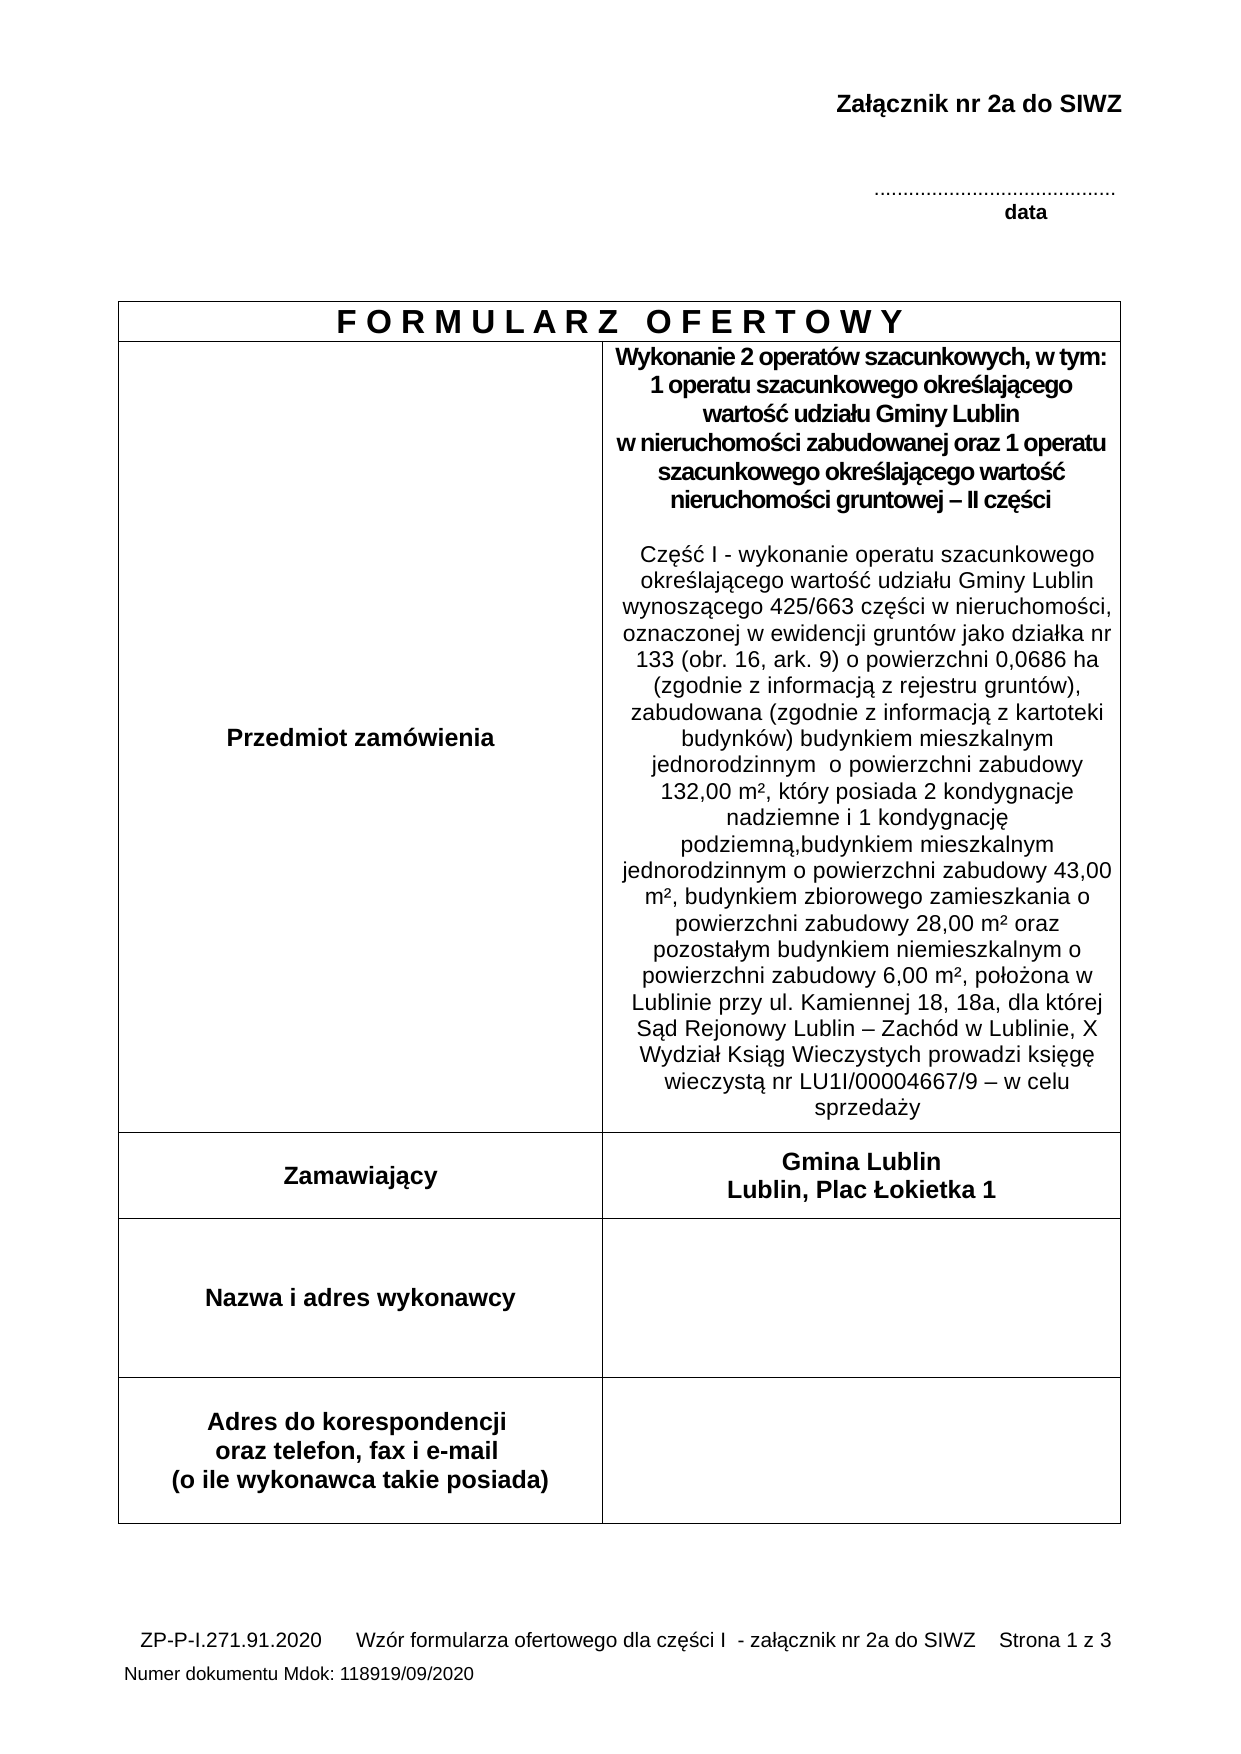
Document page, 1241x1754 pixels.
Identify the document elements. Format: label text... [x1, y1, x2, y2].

subtitle Załącznik nr 2a do SIWZ [118, 88, 1122, 117]
table_cell [603, 1378, 1120, 1523]
table_header [118, 146, 620, 277]
table_cell [603, 1219, 1120, 1377]
table_header F O R M U L A R Z O F E R T O W Y [119, 302, 1120, 341]
table_cell Gmina Lublin Lublin, Plac Łokietka 1 [603, 1133, 1120, 1218]
table_cell Wykonanie 2 operatów szacunkowych, w tym: 1 operatu szacunkowego określającego wartość udziału Gminy Lublin w nieruchomości zabudowanej oraz 1 operatu szacunkowego określającego wartość nieruchomości gruntowej – II części Część I - wykonanie operatu szacunkowego określającego wartość udziału Gminy Lublin wynoszącego 425/663 części w nieruchomości, oznaczonej w ewidencji gruntów jako działka nr 133 (obr. 16, ark. 9) o powierzchni 0,0686 ha (zgodnie z informacją z rejestru gruntów), zabudowana (zgodnie z informacją z kartoteki budynków) budynkiem mieszkalnym jednorodzinnym o powierzchni zabudowy 132,00 m², który posiada 2 kondygnacje nadziemne i 1 kondygnację podziemną,budynkiem mieszkalnym jednorodzinnym o powierzchni zabudowy 43,00 m², budynkiem zbiorowego zamieszkania o powierzchni zabudowy 28,00 m² oraz pozostałym budynkiem niemieszkalnym o powierzchni zabudowy 6,00 m², położona w Lublinie przy ul. Kamiennej 18, 18a, dla której Sąd Rejonowy Lublin – Zachód w Lublinie, X Wydział Ksiąg Wieczystych prowadzi księgę wieczystą nr LU1I/00004667/9 – w celu sprzedaży [603, 342, 1120, 1132]
table_cell Adres do korespondencji oraz telefon, fax i e-mail (o ile wykonawca takie posiada) [119, 1378, 602, 1523]
table_cell Zamawiający [119, 1133, 602, 1218]
table_cell Przedmiot zamówienia [119, 342, 602, 1132]
table_cell Nazwa i adres wykonawcy [119, 1219, 602, 1377]
table_header .......................................... data [620, 146, 1122, 277]
